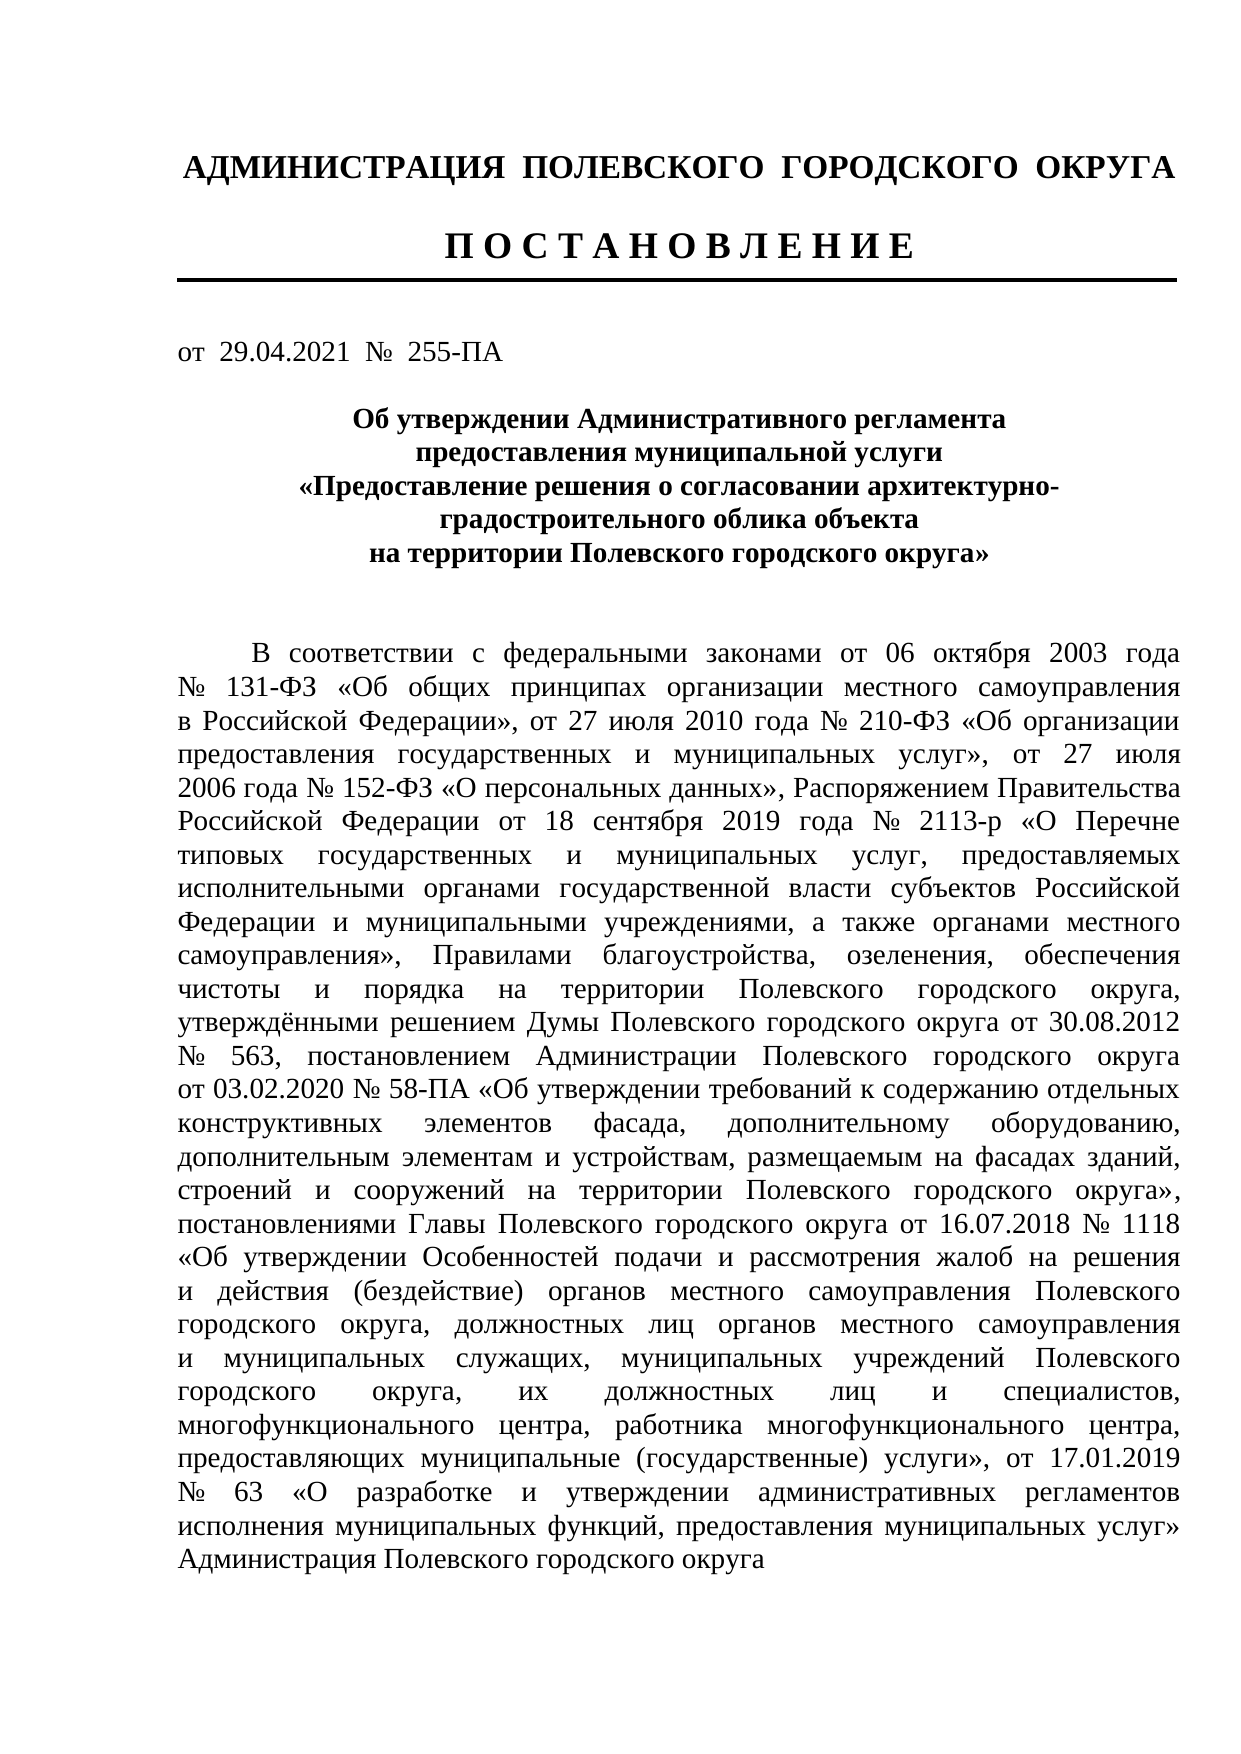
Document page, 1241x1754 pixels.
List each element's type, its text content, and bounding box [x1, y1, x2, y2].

text В соответствии с федеральными законами от 06 октября 2003 года № 131-ФЗ «Об общих принципах организации местного самоуправления в Российской Федерации», от 27 июля 2010 года № 210-ФЗ «Об организации предоставления государственных и муниципальных услуг», от 27 июля 2006 года № 152-ФЗ «О персональных данных», Распоряжением Правительства Российской Федерации от 18 сентября 2019 года № 2113-р «О Перечне типовых государственных и муниципальных услуг, предоставляемых исполнительными органами государственной власти субъектов Российской Федерации и муниципальными учреждениями, а также органами местного самоуправления», Правилами благоустройства, озеленения, обеспечения чистоты и порядка на территории Полевского городского округа, утверждёнными решением Думы Полевского городского округа от 30.08.2012 № 563, постановлением Администрации Полевского городского округа от 03.02.2020 № 58-ПА «Об утверждении требований к содержанию отдельных конструктивных элементов фасада, дополнительному оборудованию, дополнительным элементам и устройствам, размещаемым на фасадах зданий, строений и сооружений на территории Полевского городского округа», постановлениями Главы Полевского городского округа от 16.07.2018 № 1118 «Об утверждении Особенностей подачи и рассмотрения жалоб на решения и действия (бездействие) органов местного самоуправления Полевского городского округа, должностных лиц органов местного самоуправления и муниципальных служащих, муниципальных учреждений Полевского городского округа, их должностных лиц и специалистов, многофункционального центра, работника многофункционального центра, предоставляющих муниципальные (государственные) услуги», от 17.01.2019 № 63 «О разработке и утверждении административных регламентов исполнения муниципальных функций, предоставления муниципальных услуг» Администрация Полевского городского округа [177, 636, 1181, 1575]
text от 29.04.2021 № 255-ПА [177, 334, 1181, 367]
text «Предоставление решения о согласовании архитектурно-градостроительного облика объекта [177, 468, 1181, 535]
text на территории Полевского городского округа» [177, 535, 1181, 568]
subtitle АДМИНИСТРАЦИЯ ПОЛЕВСКОГО ГОРОДСКОГО ОКРУГА [177, 147, 1181, 185]
subtitle П О С Т А Н О В Л Е Н И Е [177, 223, 1181, 267]
text Об утверждении Административного регламента [177, 401, 1181, 434]
text предоставления муниципальной услуги [177, 434, 1181, 468]
